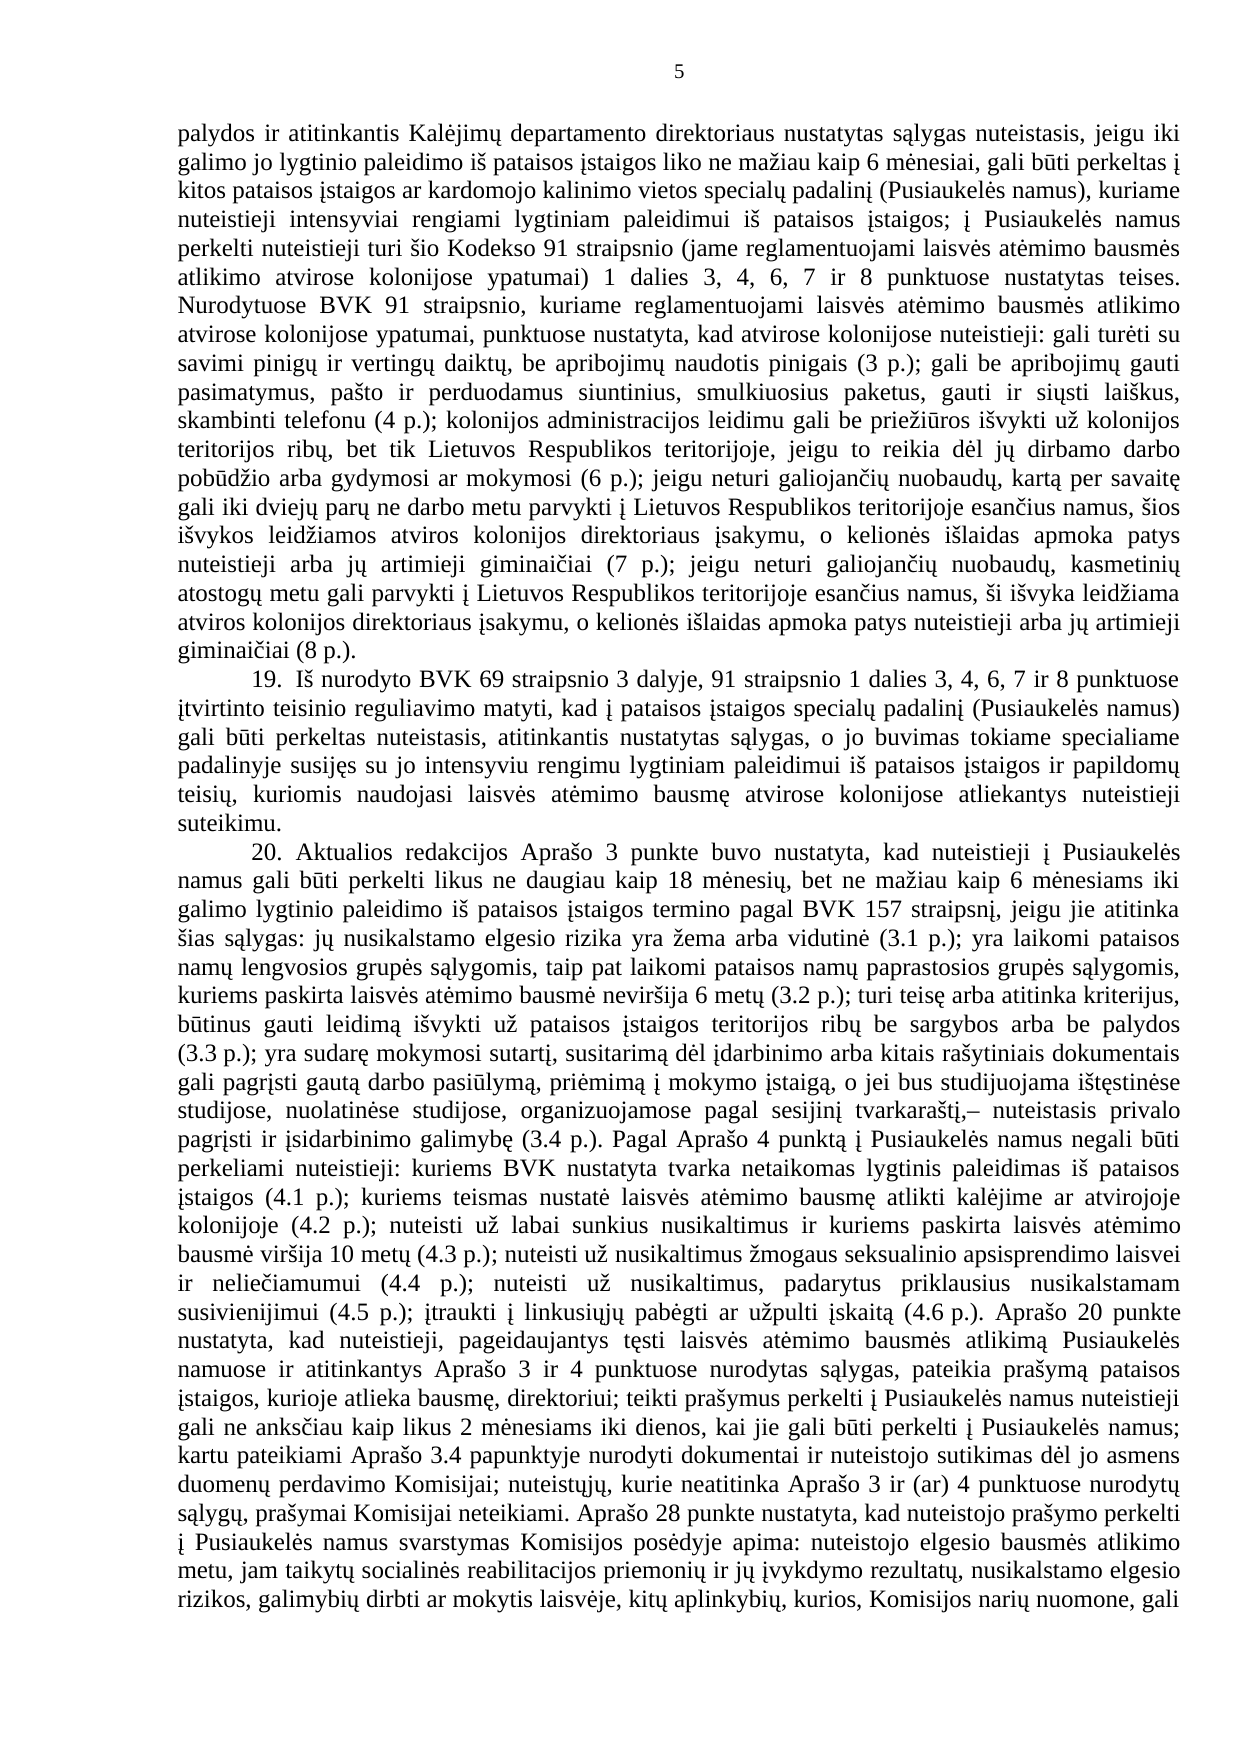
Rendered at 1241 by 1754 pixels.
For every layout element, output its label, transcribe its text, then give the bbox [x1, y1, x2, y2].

text 20. Aktualios redakcijos Aprašo 3 punkte buvo nustatyta, kad nuteistieji į Pusiaukelės namus gali būti perkelti likus ne daugiau kaip 18 mėnesių, bet ne mažiau kaip 6 mėnesiams iki galimo lygtinio paleidimo iš pataisos įstaigos termino pagal BVK 157 straipsnį, jeigu jie atitinka šias sąlygas: jų nusikalstamo elgesio rizika yra žema arba vidutinė (3.1 p.); yra laikomi pataisos namų lengvosios grupės sąlygomis, taip pat laikomi pataisos namų paprastosios grupės sąlygomis, kuriems paskirta laisvės atėmimo bausmė neviršija 6 metų (3.2 p.); turi teisę arba atitinka kriterijus, būtinus gauti leidimą išvykti už pataisos įstaigos teritorijos ribų be sargybos arba be palydos (3.3 p.); yra sudarę mokymosi sutartį, susitarimą dėl įdarbinimo arba kitais rašytiniais dokumentais gali pagrįsti gautą darbo pasiūlymą, priėmimą į mokymo įstaigą, o jei bus studijuojama ištęstinėse studijose, nuolatinėse studijose, organizuojamose pagal sesijinį tvarkaraštį,– nuteistasis privalo pagrįsti ir įsidarbinimo galimybę (3.4 p.). Pagal Aprašo 4 punktą į Pusiaukelės namus negali būti perkeliami nuteistieji: kuriems BVK nustatyta tvarka netaikomas lygtinis paleidimas iš pataisos įstaigos (4.1 p.); kuriems teismas nustatė laisvės atėmimo bausmę atlikti kalėjime ar atvirojoje kolonijoje (4.2 p.); nuteisti už labai sunkius nusikaltimus ir kuriems paskirta laisvės atėmimo bausmė viršija 10 metų (4.3 p.); nuteisti už nusikaltimus žmogaus seksualinio apsisprendimo laisvei ir neliečiamumui (4.4 p.); nuteisti už nusikaltimus, padarytus priklausius nusikalstamam susivienijimui (4.5 p.); įtraukti į linkusiųjų pabėgti ar užpulti įskaitą (4.6 p.). Aprašo 20 punkte nustatyta, kad nuteistieji, pageidaujantys tęsti laisvės atėmimo bausmės atlikimą Pusiaukelės namuose ir atitinkantys Aprašo 3 ir 4 punktuose nurodytas sąlygas, pateikia prašymą pataisos įstaigos, kurioje atlieka bausmę, direktoriui; teikti prašymus perkelti į Pusiaukelės namus nuteistieji gali ne anksčiau kaip likus 2 mėnesiams iki dienos, kai jie gali būti perkelti į Pusiaukelės namus; kartu pateikiami Aprašo 3.4 papunktyje nurodyti dokumentai ir nuteistojo sutikimas dėl jo asmens duomenų perdavimo Komisijai; nuteistųjų, kurie neatitinka Aprašo 3 ir (ar) 4 punktuose nurodytų sąlygų, prašymai Komisijai neteikiami. Aprašo 28 punkte nustatyta, kad nuteistojo prašymo perkelti į Pusiaukelės namus svarstymas Komisijos posėdyje apima: nuteistojo elgesio bausmės atlikimo metu, jam taikytų socialinės reabilitacijos priemonių ir jų įvykdymo rezultatų, nusikalstamo elgesio rizikos, galimybių dirbti ar mokytis laisvėje, kitų aplinkybių, kurios, Komisijos narių nuomone, gali [177, 837, 1181, 1613]
text 19. Iš nurodyto BVK 69 straipsnio 3 dalyje, 91 straipsnio 1 dalies 3, 4, 6, 7 ir 8 punktuose įtvirtinto teisinio reguliavimo matyti, kad į pataisos įstaigos specialų padalinį (Pusiaukelės namus) gali būti perkeltas nuteistasis, atitinkantis nustatytas sąlygas, o jo buvimas tokiame specialiame padalinyje susijęs su jo intensyviu rengimu lygtiniam paleidimui iš pataisos įstaigos ir papildomų teisių, kuriomis naudojasi laisvės atėmimo bausmę atvirose kolonijose atliekantys nuteistieji suteikimu. [177, 664, 1181, 837]
text palydos ir atitinkantis Kalėjimų departamento direktoriaus nustatytas sąlygas nuteistasis, jeigu iki galimo jo lygtinio paleidimo iš pataisos įstaigos liko ne mažiau kaip 6 mėnesiai, gali būti perkeltas į kitos pataisos įstaigos ar kardomojo kalinimo vietos specialų padalinį (Pusiaukelės namus), kuriame nuteistieji intensyviai rengiami lygtiniam paleidimui iš pataisos įstaigos; į Pusiaukelės namus perkelti nuteistieji turi šio Kodekso 91 straipsnio (jame reglamentuojami laisvės atėmimo bausmės atlikimo atvirose kolonijose ypatumai) 1 dalies 3, 4, 6, 7 ir 8 punktuose nustatytas teises. Nurodytuose BVK 91 straipsnio, kuriame reglamentuojami laisvės atėmimo bausmės atlikimo atvirose kolonijose ypatumai, punktuose nustatyta, kad atvirose kolonijose nuteistieji: gali turėti su savimi pinigų ir vertingų daiktų, be apribojimų naudotis pinigais (3 p.); gali be apribojimų gauti pasimatymus, pašto ir perduodamus siuntinius, smulkiuosius paketus, gauti ir siųsti laiškus, skambinti telefonu (4 p.); kolonijos administracijos leidimu gali be priežiūros išvykti už kolonijos teritorijos ribų, bet tik Lietuvos Respublikos teritorijoje, jeigu to reikia dėl jų dirbamo darbo pobūdžio arba gydymosi ar mokymosi (6 p.); jeigu neturi galiojančių nuobaudų, kartą per savaitę gali iki dviejų parų ne darbo metu parvykti į Lietuvos Respublikos teritorijoje esančius namus, šios išvykos leidžiamos atviros kolonijos direktoriaus įsakymu, o kelionės išlaidas apmoka patys nuteistieji arba jų artimieji giminaičiai (7 p.); jeigu neturi galiojančių nuobaudų, kasmetinių atostogų metu gali parvykti į Lietuvos Respublikos teritorijoje esančius namus, ši išvyka leidžiama atviros kolonijos direktoriaus įsakymu, o kelionės išlaidas apmoka patys nuteistieji arba jų artimieji giminaičiai (8 p.). [177, 118, 1181, 664]
